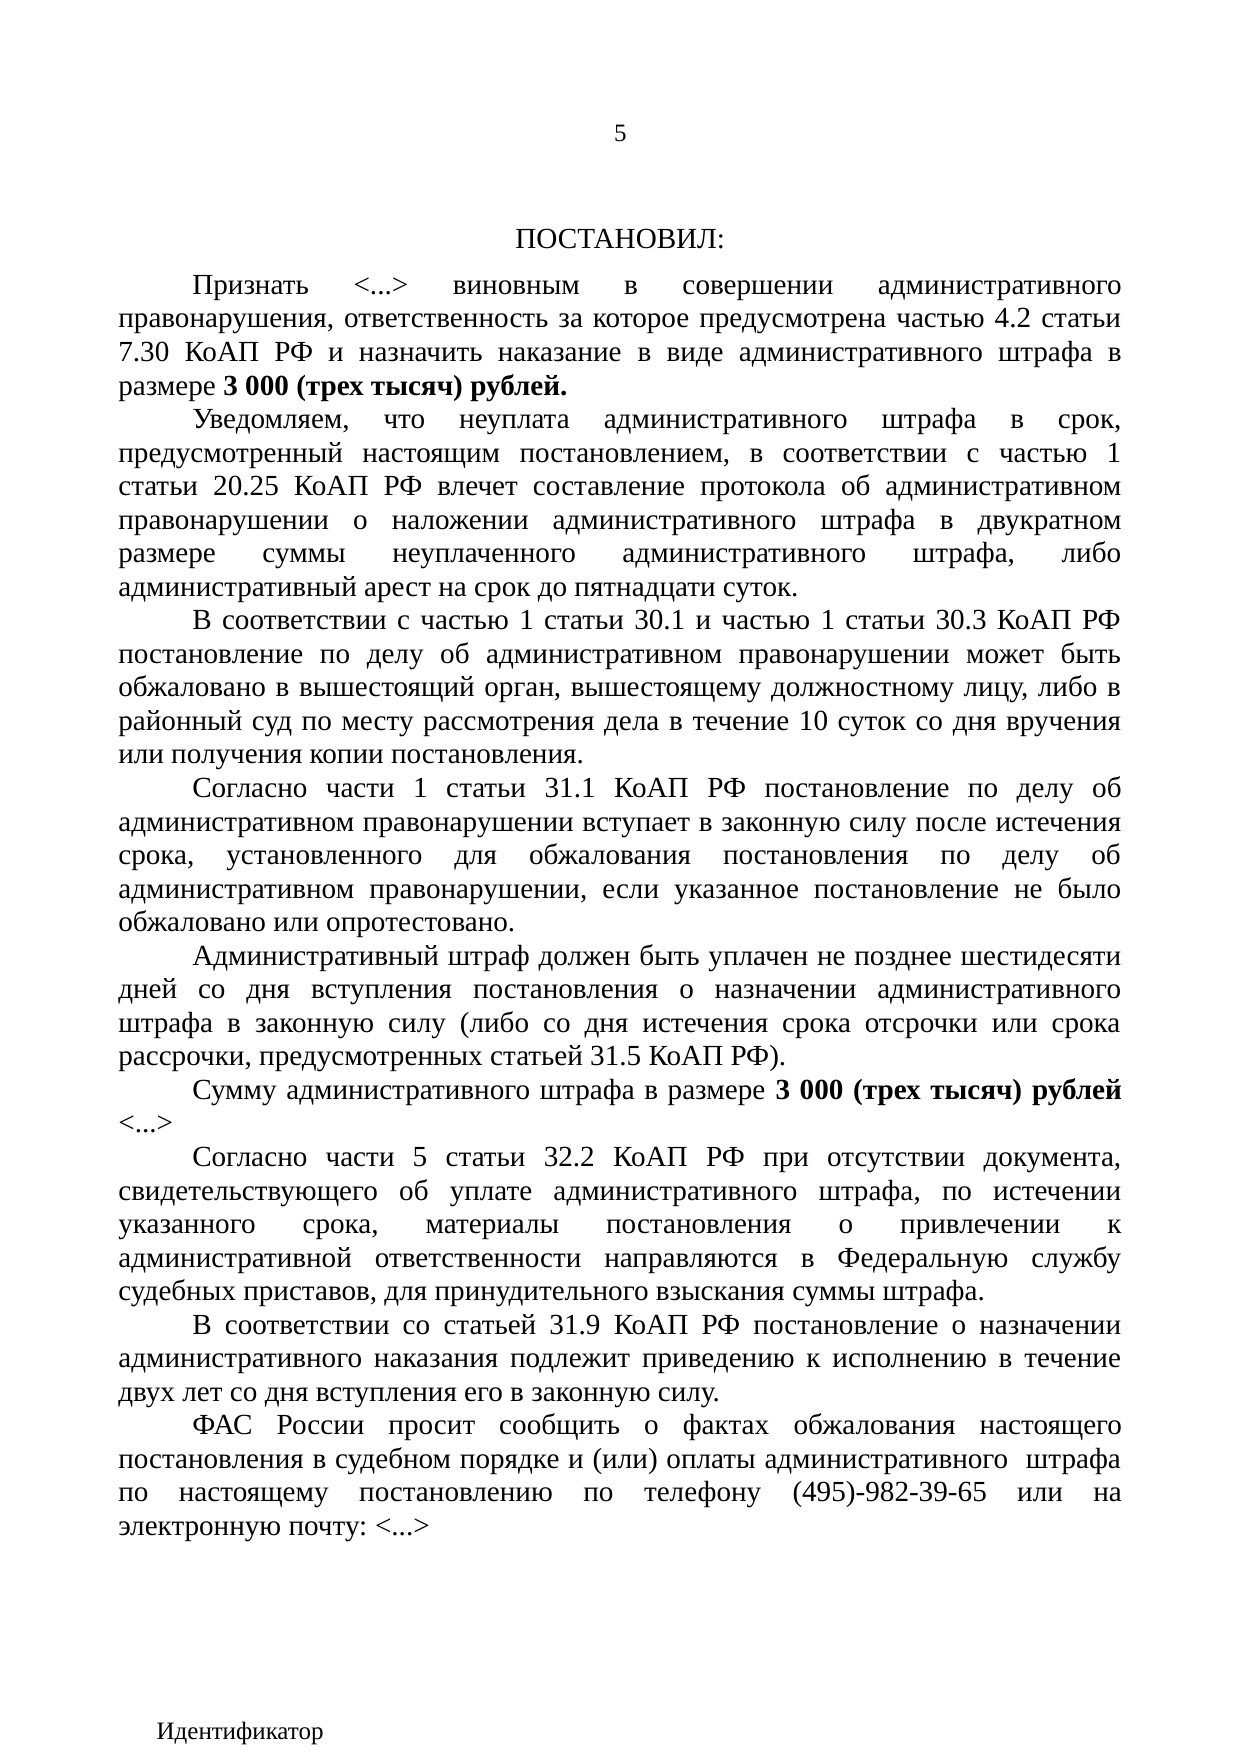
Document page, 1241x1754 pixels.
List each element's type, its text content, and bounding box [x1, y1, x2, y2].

text Согласно части 5 статьи 32.2 КоАП РФ при отсутствии документа, свидетельствующего об уплате административного штрафа, по истечении указанного срока, материалы постановления о привлечении к административной ответственности направляются в Федеральную службу судебных приставов, для принудительного взыскания суммы штрафа. [118, 1139, 1122, 1307]
text Согласно части 1 статьи 31.1 КоАП РФ постановление по делу об административном правонарушении вступает в законную силу после истечения срока, установленного для обжалования постановления по делу об административном правонарушении, если указанное постановление не было обжаловано или опротестовано. [118, 770, 1122, 938]
text Сумму административного штрафа в размере 3 000 (трех тысяч) рублей <...> [118, 1072, 1122, 1139]
text Признать <...> виновным в совершении административного правонарушения, ответственность за которое предусмотрена частью 4.2 статьи 7.30 КоАП РФ и назначить наказание в виде административного штрафа в размере 3 000 (трех тысяч) рублей. [118, 267, 1122, 401]
text Административный штраф должен быть уплачен не позднее шестидесяти дней со дня вступления постановления о назначении административного штрафа в законную силу (либо со дня истечения срока отсрочки или срока рассрочки, предусмотренных статьей 31.5 КоАП РФ). [118, 938, 1122, 1072]
text В соответствии со статьей 31.9 КоАП РФ постановление о назначении административного наказания подлежит приведению к исполнению в течение двух лет со дня вступления его в законную силу. [118, 1307, 1122, 1407]
text ПОСТАНОВИЛ: [118, 222, 1122, 255]
text ФАС России просит сообщить о фактах обжалования настоящего постановления в судебном порядке и (или) оплаты административного штрафа по настоящему постановлению по телефону (495)-982-39-65 или на электронную почту: <...> [118, 1407, 1122, 1542]
text Уведомляем, что неуплата административного штрафа в срок, предусмотренный настоящим постановлением, в соответствии с частью 1 статьи 20.25 КоАП РФ влечет составление протокола об административном правонарушении о наложении административного штрафа в двукратном размере суммы неуплаченного административного штрафа, либо административный арест на срок до пятнадцати суток. [118, 401, 1122, 602]
text В соответствии с частью 1 статьи 30.1 и частью 1 статьи 30.3 КоАП РФ постановление по делу об административном правонарушении может быть обжаловано в вышестоящий орган, вышестоящему должностному лицу, либо в районный суд по месту рассмотрения дела в течение 10 суток со дня вручения или получения копии постановления. [118, 602, 1122, 770]
